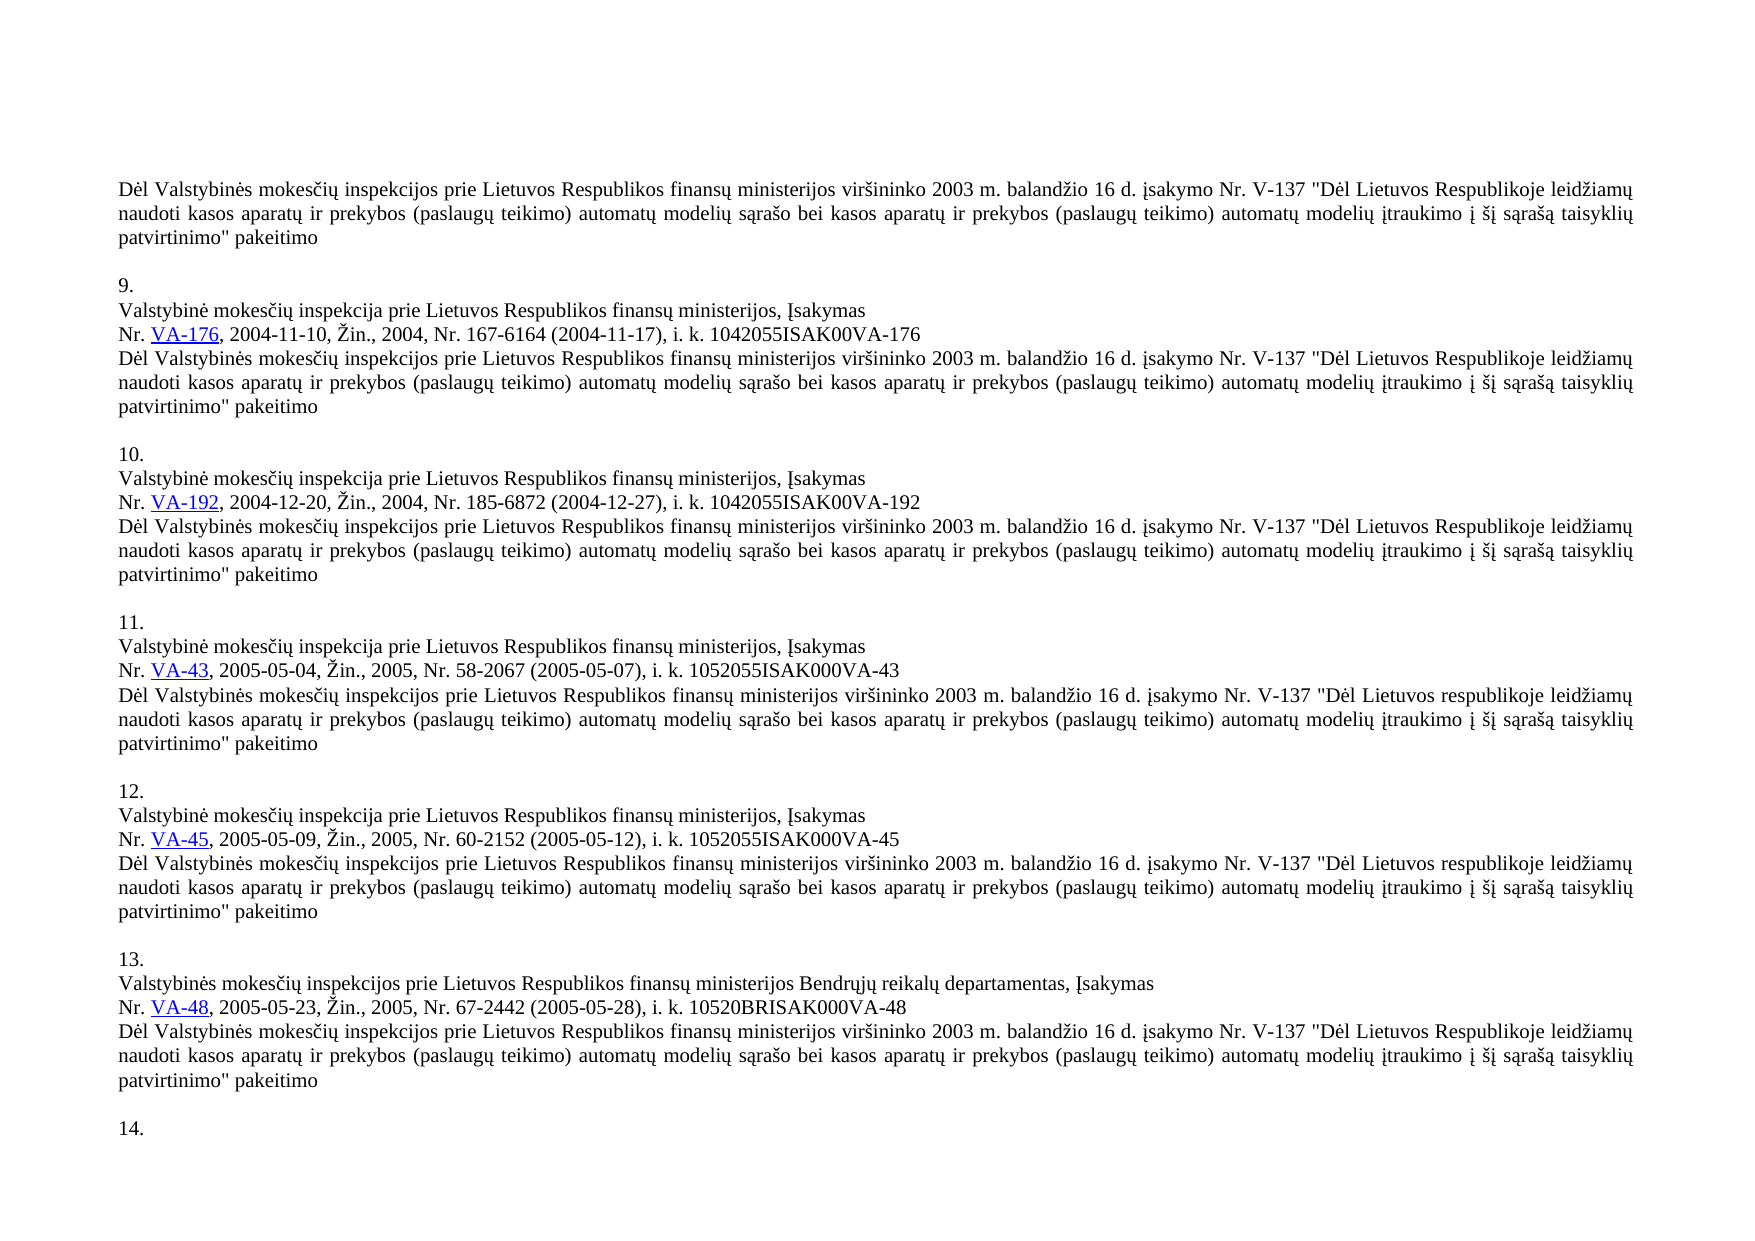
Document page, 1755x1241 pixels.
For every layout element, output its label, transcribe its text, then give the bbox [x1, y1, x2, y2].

text Valstybinės mokesčių inspekcijos prie Lietuvos Respublikos finansų ministerijos Bendrųjų reikalų departamentas, Įsakymas [118, 971, 1636, 995]
text Valstybinė mokesčių inspekcija prie Lietuvos Respublikos finansų ministerijos, Įsakymas [118, 634, 1636, 658]
text 14. [118, 1116, 1636, 1140]
text Nr. VA-45, 2005-05-09, Žin., 2005, Nr. 60-2152 (2005-05-12), i. k. 1052055ISAK000VA-45 [118, 827, 1636, 851]
text Nr. VA-176, 2004-11-10, Žin., 2004, Nr. 167-6164 (2004-11-17), i. k. 1042055ISAK00VA-176 [118, 322, 1636, 346]
text 11. [118, 610, 1636, 634]
text Dėl Valstybinės mokesčių inspekcijos prie Lietuvos Respublikos finansų ministerijos viršininko 2003 m. balandžio 16 d. įsakymo Nr. V-137 "Dėl Lietuvos respublikoje leidžiamų naudoti kasos aparatų ir prekybos (paslaugų teikimo) automatų modelių sąrašo bei kasos aparatų ir prekybos (paslaugų teikimo) automatų modelių įtraukimo į šį sąrašą taisyklių patvirtinimo" pakeitimo [118, 682, 1636, 755]
text Dėl Valstybinės mokesčių inspekcijos prie Lietuvos Respublikos finansų ministerijos viršininko 2003 m. balandžio 16 d. įsakymo Nr. V-137 "Dėl Lietuvos Respublikoje leidžiamų naudoti kasos aparatų ir prekybos (paslaugų teikimo) automatų modelių sąrašo bei kasos aparatų ir prekybos (paslaugų teikimo) automatų modelių įtraukimo į šį sąrašą taisyklių patvirtinimo" pakeitimo [118, 514, 1636, 586]
text Dėl Valstybinės mokesčių inspekcijos prie Lietuvos Respublikos finansų ministerijos viršininko 2003 m. balandžio 16 d. įsakymo Nr. V-137 "Dėl Lietuvos Respublikoje leidžiamų naudoti kasos aparatų ir prekybos (paslaugų teikimo) automatų modelių sąrašo bei kasos aparatų ir prekybos (paslaugų teikimo) automatų modelių įtraukimo į šį sąrašą taisyklių patvirtinimo" pakeitimo [118, 346, 1636, 418]
text Dėl Valstybinės mokesčių inspekcijos prie Lietuvos Respublikos finansų ministerijos viršininko 2003 m. balandžio 16 d. įsakymo Nr. V-137 "Dėl Lietuvos Respublikoje leidžiamų naudoti kasos aparatų ir prekybos (paslaugų teikimo) automatų modelių sąrašo bei kasos aparatų ir prekybos (paslaugų teikimo) automatų modelių įtraukimo į šį sąrašą taisyklių patvirtinimo" pakeitimo [118, 1019, 1636, 1092]
text 12. [118, 779, 1636, 803]
text 10. [118, 442, 1636, 466]
text Dėl Valstybinės mokesčių inspekcijos prie Lietuvos Respublikos finansų ministerijos viršininko 2003 m. balandžio 16 d. įsakymo Nr. V-137 "Dėl Lietuvos Respublikoje leidžiamų naudoti kasos aparatų ir prekybos (paslaugų teikimo) automatų modelių sąrašo bei kasos aparatų ir prekybos (paslaugų teikimo) automatų modelių įtraukimo į šį sąrašą taisyklių patvirtinimo" pakeitimo [118, 177, 1636, 249]
text Nr. VA-48, 2005-05-23, Žin., 2005, Nr. 67-2442 (2005-05-28), i. k. 10520BRISAK000VA-48 [118, 995, 1636, 1019]
text Dėl Valstybinės mokesčių inspekcijos prie Lietuvos Respublikos finansų ministerijos viršininko 2003 m. balandžio 16 d. įsakymo Nr. V-137 "Dėl Lietuvos respublikoje leidžiamų naudoti kasos aparatų ir prekybos (paslaugų teikimo) automatų modelių sąrašo bei kasos aparatų ir prekybos (paslaugų teikimo) automatų modelių įtraukimo į šį sąrašą taisyklių patvirtinimo" pakeitimo [118, 851, 1636, 923]
text Nr. VA-43, 2005-05-04, Žin., 2005, Nr. 58-2067 (2005-05-07), i. k. 1052055ISAK000VA-43 [118, 658, 1636, 682]
text Nr. VA-192, 2004-12-20, Žin., 2004, Nr. 185-6872 (2004-12-27), i. k. 1042055ISAK00VA-192 [118, 490, 1636, 514]
text 9. [118, 273, 1636, 297]
text Valstybinė mokesčių inspekcija prie Lietuvos Respublikos finansų ministerijos, Įsakymas [118, 297, 1636, 322]
text 13. [118, 947, 1636, 971]
text Valstybinė mokesčių inspekcija prie Lietuvos Respublikos finansų ministerijos, Įsakymas [118, 466, 1636, 490]
text Valstybinė mokesčių inspekcija prie Lietuvos Respublikos finansų ministerijos, Įsakymas [118, 803, 1636, 827]
